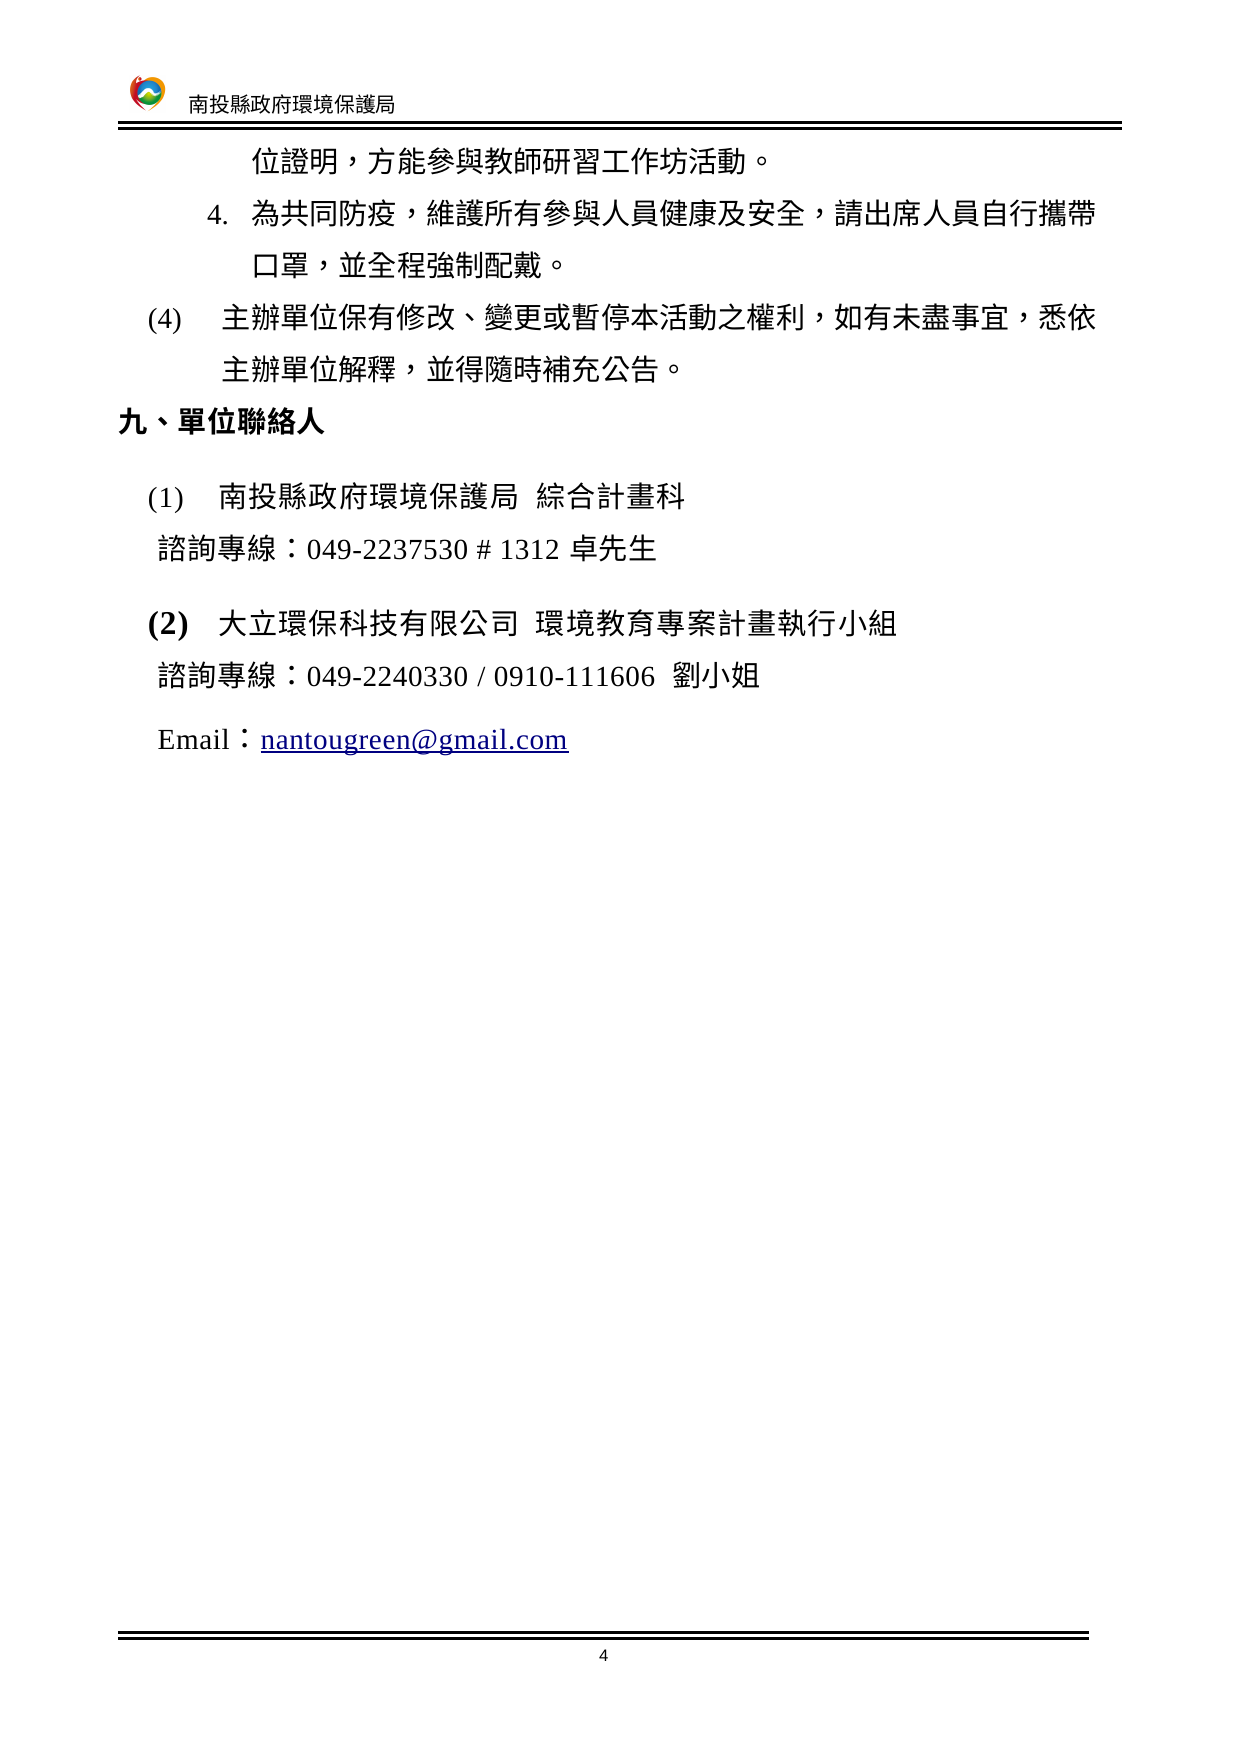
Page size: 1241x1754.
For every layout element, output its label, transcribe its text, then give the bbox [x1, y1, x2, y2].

text 諮詢專線：049-2240330 / 0910-111606 劉小姐 [118, 645, 1122, 697]
text 九、單位聯絡人 [118, 391, 1122, 443]
list 主辦單位保有修改、變更或暫停本活動之權利，如有未盡事宜，悉依主辦單位解釋，並得隨時補充公告。 [148, 287, 1122, 391]
text Email：nantougreen@gmail.com [118, 707, 1122, 759]
list 大立環保科技有限公司 環境教育專案計畫執行小組 [148, 593, 1072, 645]
list 南投縣政府環境保護局 綜合計畫科 [148, 466, 1072, 518]
list 為共同防疫，維護所有參與人員健康及安全，請出席人員自行攜帶口罩，並全程強制配戴。 [207, 182, 1122, 287]
text 諮詢專線：049-2237530 # 1312 卓先生 [118, 518, 1122, 570]
list 位證明，方能參與教師研習工作坊活動。 [207, 130, 1122, 182]
